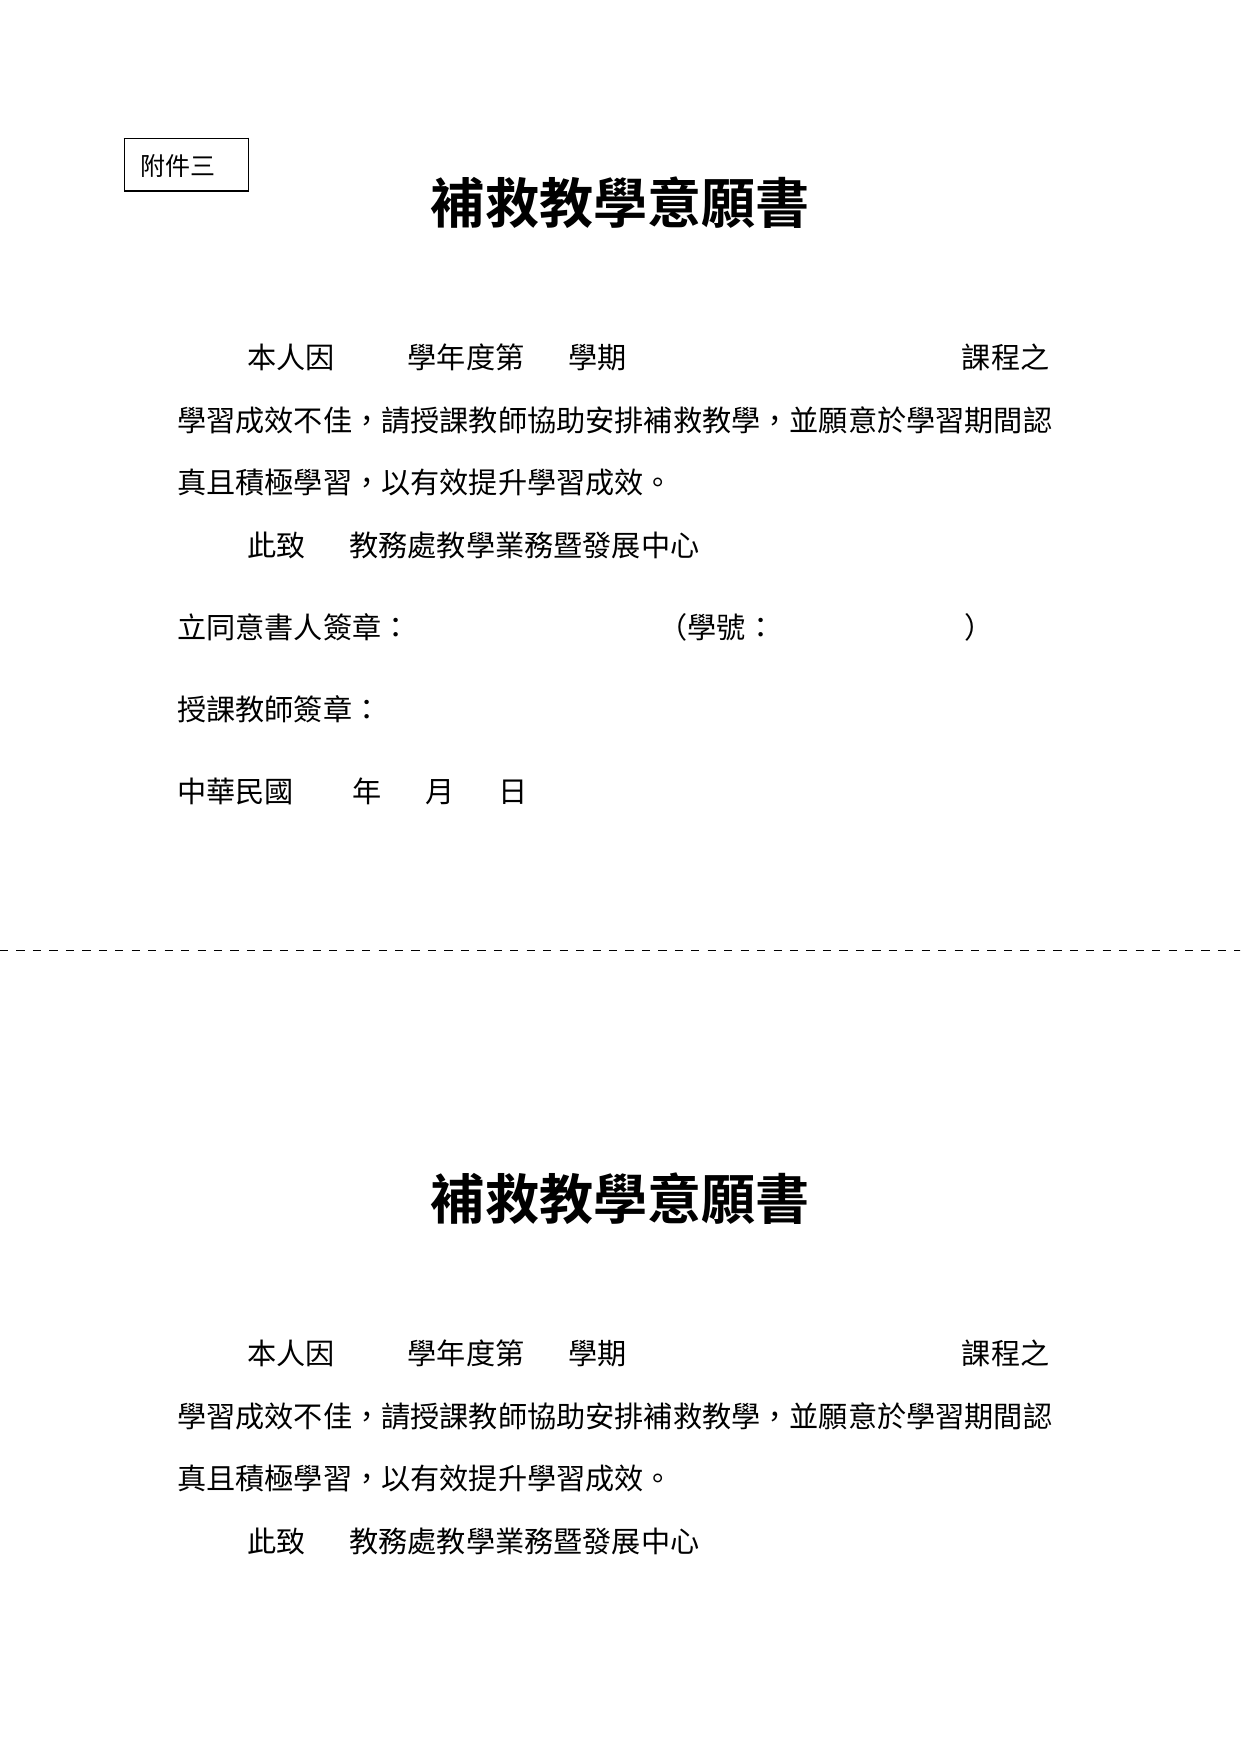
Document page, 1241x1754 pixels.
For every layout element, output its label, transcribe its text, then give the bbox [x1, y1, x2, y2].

text 此致 教務處教學業務暨發展中心 [177, 1498, 1063, 1560]
text 補救教學意願書 [177, 1123, 1063, 1248]
text 中華民國 年 月 日 [177, 768, 1063, 810]
text 此致 教務處教學業務暨發展中心 [177, 502, 1063, 564]
text 附件三 [140, 147, 232, 183]
text 本人因 學年度第 學期 課程之學習成效不佳，請授課教師協助安排補救教學，並願意於學習期間認真且積極學習，以有效提升學習成效。 [177, 314, 1063, 502]
text 補救教學意願書 [118, 127, 1122, 252]
text 本人因 學年度第 學期 課程之學習成效不佳，請授課教師協助安排補救教學，並願意於學習期間認真且積極學習，以有效提升學習成效。 [177, 1310, 1063, 1498]
text 立同意書人簽章： （學號： ） [177, 604, 1063, 646]
text 授課教師簽章： [177, 686, 1063, 728]
